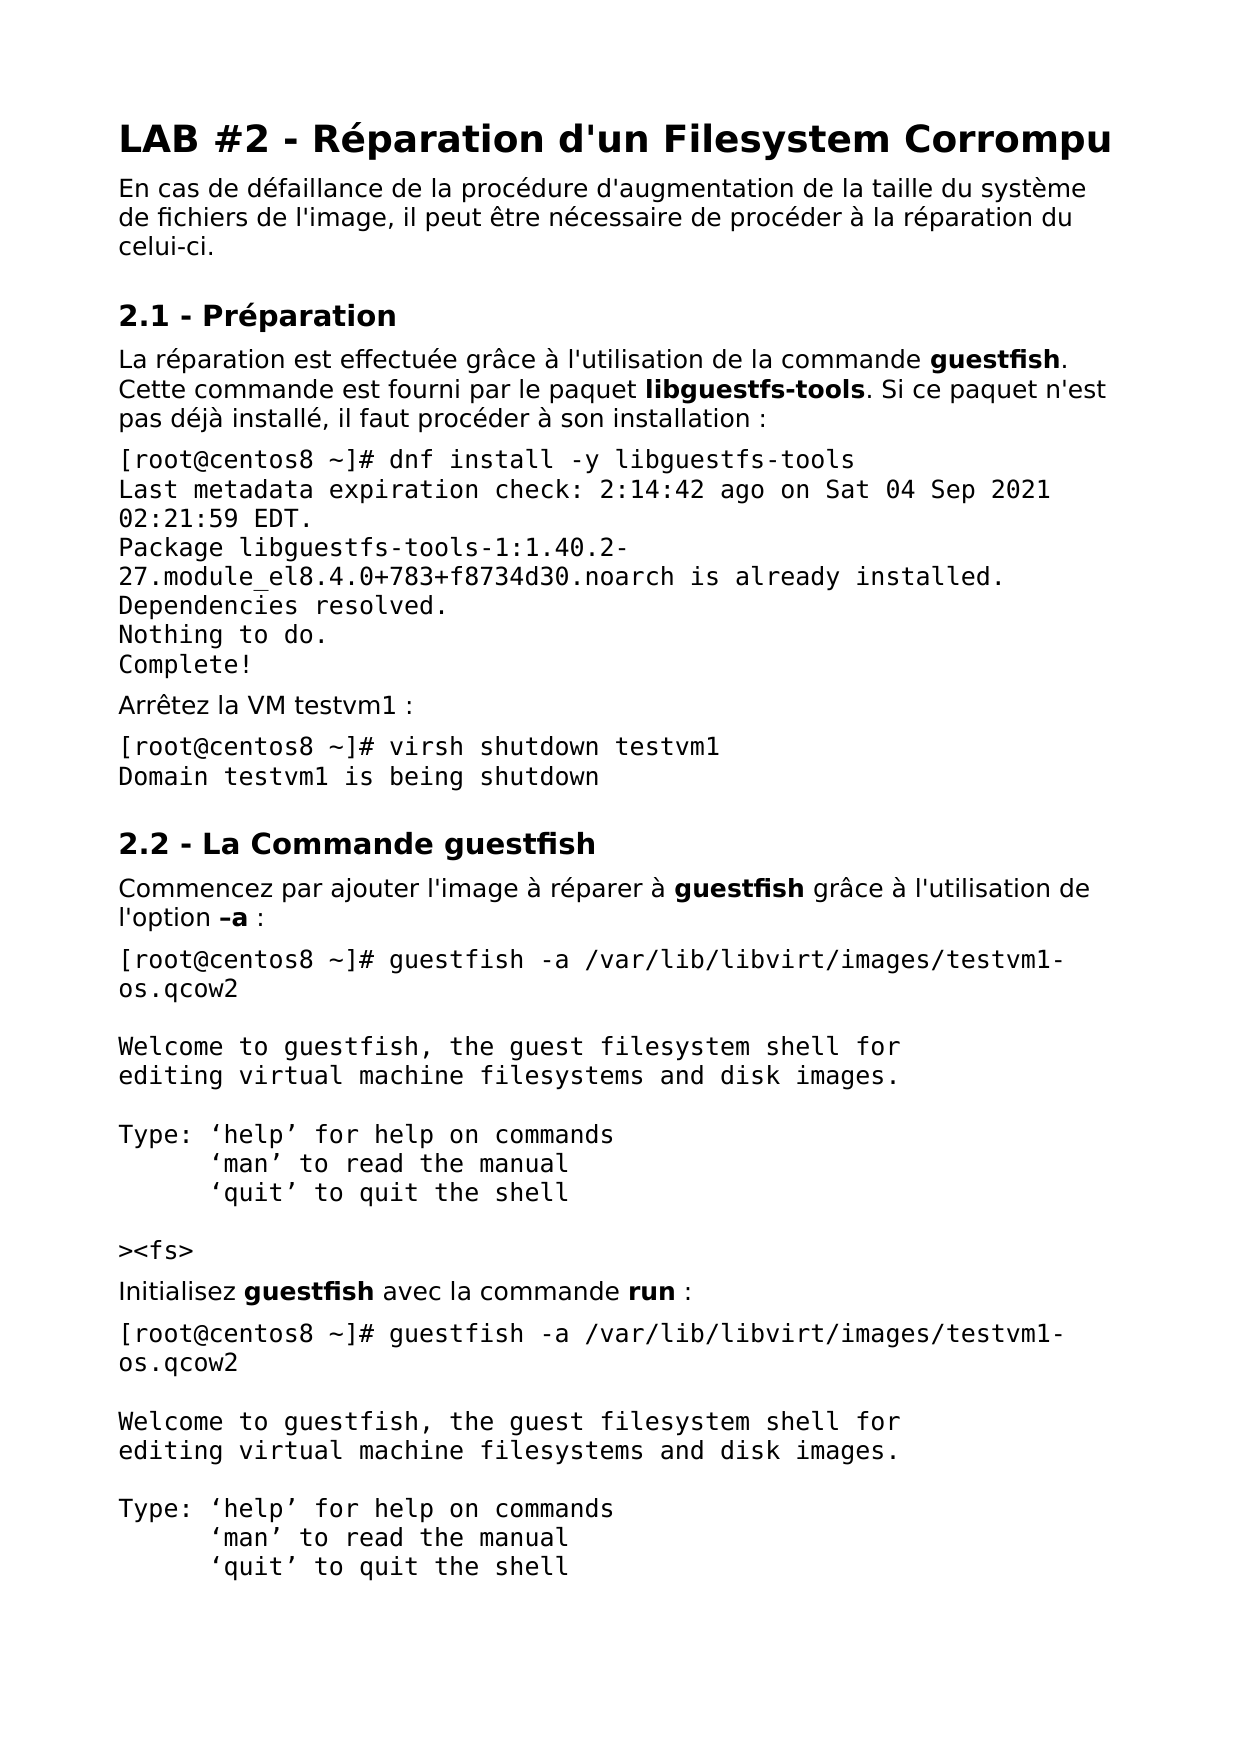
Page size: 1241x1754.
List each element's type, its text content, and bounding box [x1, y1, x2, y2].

text Initialisez guestfish avec la commande run : [118, 1277, 1122, 1307]
text [root@centos8 ~]# guestfish -a /var/lib/libvirt/images/testvm1-os.qcow2 Welcome to guestfish, the guest filesystem shell for editing virtual machine filesystems and disk images. Type: ‘help’ for help on commands ‘man’ to read the manual ‘quit’ to quit the shell [118, 1319, 1122, 1611]
subtitle LAB #2 - Réparation d'un Filesystem Corrompu [118, 118, 1122, 162]
text Arrêtez la VM testvm1 : [118, 691, 1122, 720]
text [root@centos8 ~]# guestfish -a /var/lib/libvirt/images/testvm1-os.qcow2 Welcome to guestfish, the guest filesystem shell for editing virtual machine filesystems and disk images. Type: ‘help’ for help on commands ‘man’ to read the manual ‘quit’ to quit the shell ><fs> [118, 945, 1122, 1266]
subtitle 2.2 - La Commande guestfish [118, 828, 1122, 862]
text La réparation est effectuée grâce à l'utilisation de la commande guestfish. Cette commande est fourni par le paquet libguestfs-tools. Si ce paquet n'est pas déjà installé, il faut procéder à son installation : [118, 346, 1122, 433]
text En cas de défaillance de la procédure d'augmentation de la taille du système de fichiers de l'image, il peut être nécessaire de procéder à la réparation du celui-ci. [118, 174, 1122, 262]
subtitle 2.1 - Préparation [118, 299, 1122, 333]
text [root@centos8 ~]# virsh shutdown testvm1 Domain testvm1 is being shutdown [118, 732, 1122, 791]
text [root@centos8 ~]# dnf install -y libguestfs-tools Last metadata expiration check: 2:14:42 ago on Sat 04 Sep 2021 02:21:59 EDT. Package libguestfs-tools-1:1.40.2-27.module_el8.4.0+783+f8734d30.noarch is already installed. Dependencies resolved. Nothing to do. Complete! [118, 446, 1122, 679]
text Commencez par ajouter l'image à réparer à guestfish grâce à l'utilisation de l'option –a : [118, 874, 1122, 932]
